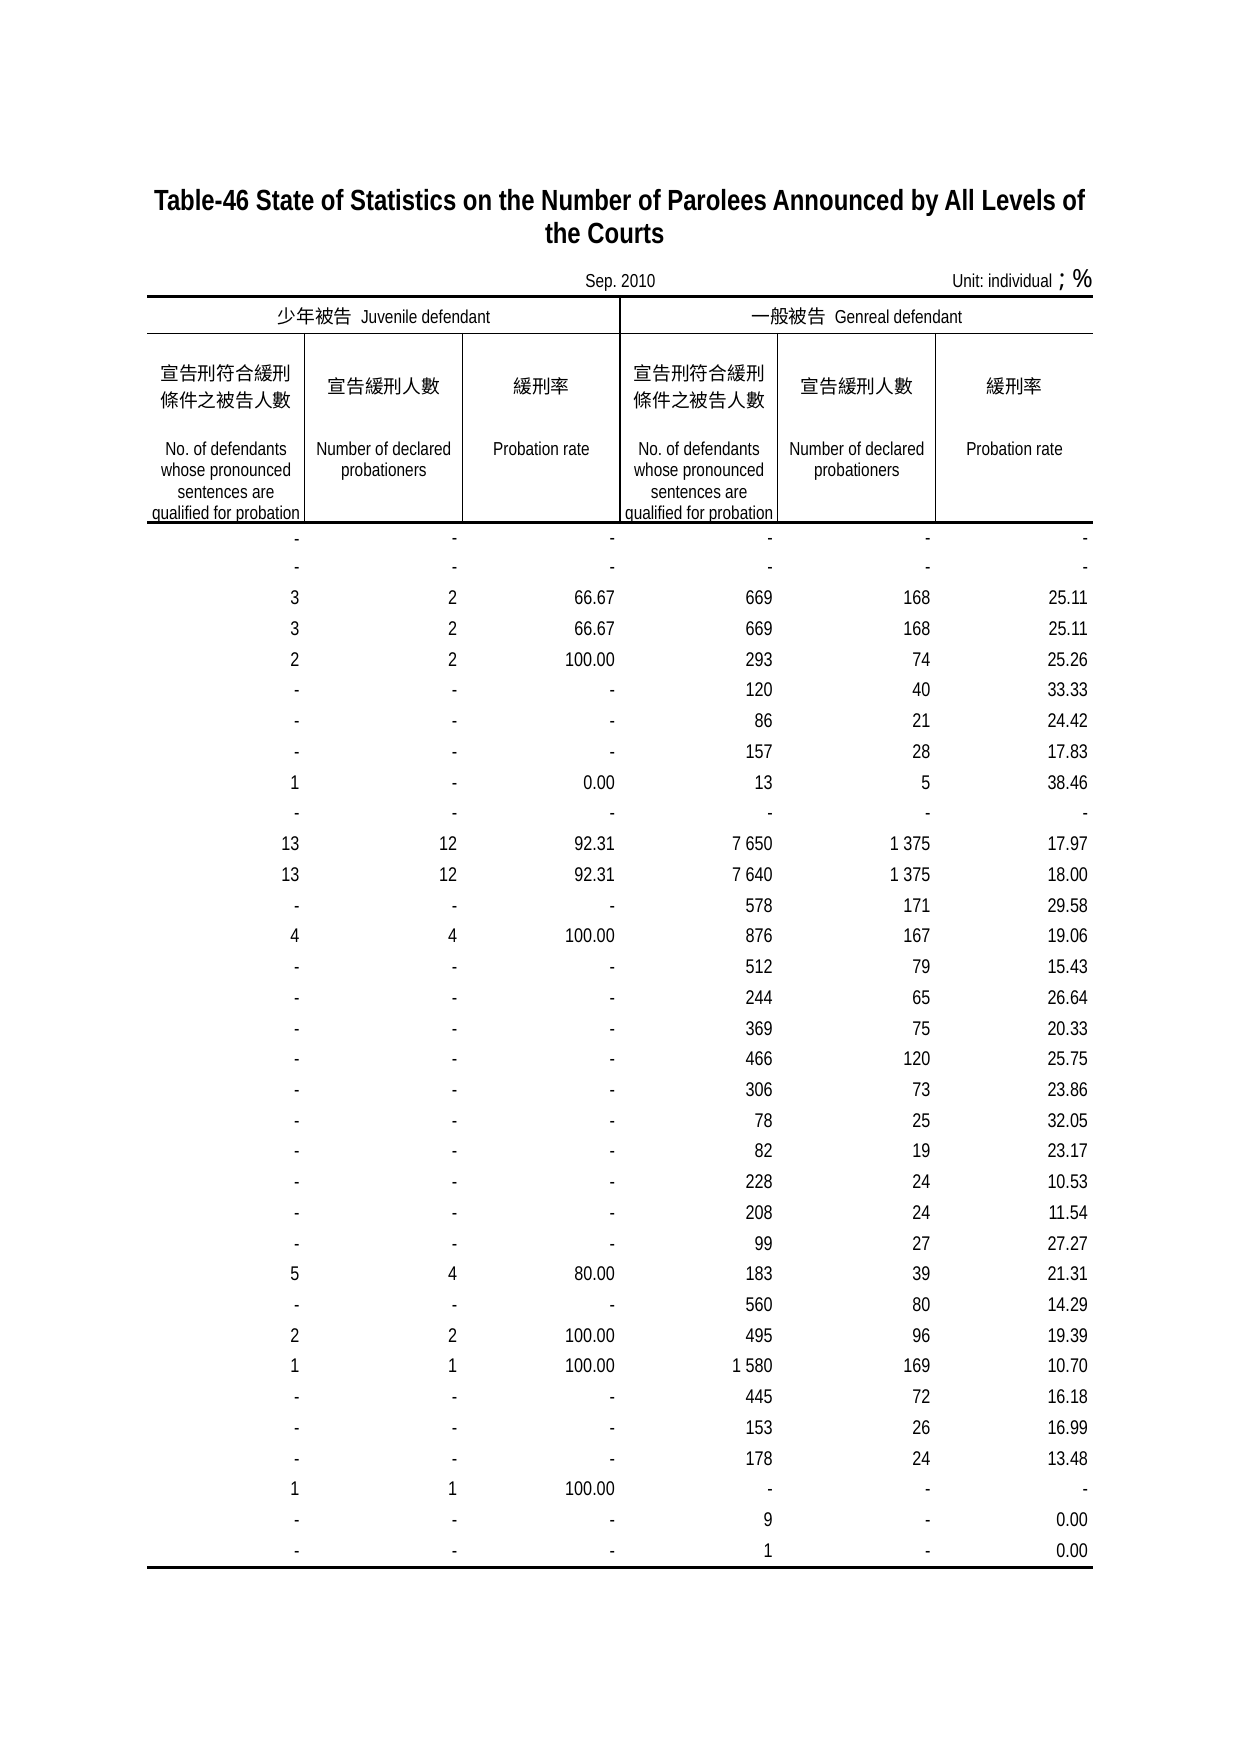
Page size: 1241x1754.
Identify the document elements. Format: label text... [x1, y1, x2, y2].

table_cell 168 [778, 582, 935, 613]
table_cell - [147, 524, 304, 551]
table_cell - [935, 797, 1093, 828]
table_cell 25.11 [935, 613, 1093, 644]
table_cell - [935, 551, 1093, 582]
table_cell 92.31 [462, 828, 620, 859]
table_cell 183 [620, 1258, 778, 1289]
table_cell 100.00 [462, 644, 620, 674]
table_cell 40 [778, 674, 935, 705]
table_cell 27.27 [935, 1228, 1093, 1258]
table_cell 24.42 [935, 705, 1093, 736]
table_cell 28 [778, 736, 935, 767]
table_cell 100.00 [462, 1320, 620, 1350]
table_cell - [305, 1197, 462, 1227]
table_cell - [462, 1135, 620, 1166]
table_cell 1 [305, 1350, 462, 1381]
table_cell - [305, 1412, 462, 1443]
table_cell 25.26 [935, 644, 1093, 674]
table_cell 25.75 [935, 1043, 1093, 1074]
table_cell 669 [620, 613, 778, 644]
table_cell 緩刑率 [936, 334, 1093, 437]
table_cell 19 [778, 1135, 935, 1166]
table_cell 167 [778, 920, 935, 951]
table_cell 560 [620, 1289, 778, 1320]
table_cell 876 [620, 920, 778, 951]
table_cell - [147, 705, 304, 736]
table_cell 14.29 [935, 1289, 1093, 1320]
table_cell 80 [778, 1289, 935, 1320]
table_cell 23.17 [935, 1135, 1093, 1166]
table_cell - [305, 890, 462, 920]
table_cell 0.00 [935, 1535, 1093, 1566]
table_cell 13.48 [935, 1443, 1093, 1473]
table_cell 38.46 [935, 767, 1093, 797]
table_cell 13 [620, 767, 778, 797]
table_cell - [305, 1535, 462, 1566]
table_cell - [147, 1412, 304, 1443]
table_cell 25 [778, 1105, 935, 1135]
table_cell 75 [778, 1013, 935, 1043]
table_cell 21 [778, 705, 935, 736]
table_cell 27 [778, 1228, 935, 1258]
table_cell 4 [147, 920, 304, 951]
table_cell 100.00 [462, 1473, 620, 1504]
table_cell 65 [778, 982, 935, 1012]
table_cell - [305, 1443, 462, 1473]
table_cell 2 [305, 613, 462, 644]
table_cell 宣告緩刑人數 [305, 334, 462, 437]
table_cell - [147, 797, 304, 828]
table_cell - [147, 890, 304, 920]
table_cell 0.00 [935, 1504, 1093, 1535]
table_cell - [778, 524, 935, 551]
table_cell - [305, 524, 462, 551]
table_cell - [778, 551, 935, 582]
table_cell - [778, 1473, 935, 1504]
table_cell 12 [305, 828, 462, 859]
table_cell 73 [778, 1074, 935, 1104]
table_cell - [305, 767, 462, 797]
table_cell - [620, 1473, 778, 1504]
table_cell 24 [778, 1166, 935, 1197]
table_cell - [305, 674, 462, 705]
table_cell 13 [147, 828, 304, 859]
table_cell - [305, 1013, 462, 1043]
table_cell - [462, 1105, 620, 1135]
table_cell - [935, 524, 1093, 551]
table_cell - [147, 951, 304, 982]
table_cell 1 [147, 1473, 304, 1504]
table_cell - [462, 1074, 620, 1104]
table_header 一般被告 Genreal defendant [621, 298, 1093, 333]
table_cell - [305, 797, 462, 828]
table_cell 12 [305, 859, 462, 889]
table_cell - [462, 1013, 620, 1043]
table_cell 293 [620, 644, 778, 674]
table_cell 92.31 [462, 859, 620, 889]
table_cell 2 [147, 1320, 304, 1350]
table_cell - [305, 1381, 462, 1412]
table_cell 7 640 [620, 859, 778, 889]
table_cell - [462, 1412, 620, 1443]
table_cell 宣告刑符合緩刑 條件之被告人數 [147, 334, 304, 437]
table_cell 495 [620, 1320, 778, 1350]
table_cell 445 [620, 1381, 778, 1412]
table_cell 1 375 [778, 859, 935, 889]
table_cell - [147, 1105, 304, 1135]
table_cell - [778, 1504, 935, 1535]
table_cell - [147, 1381, 304, 1412]
table_cell 1 580 [620, 1350, 778, 1381]
table_cell 17.83 [935, 736, 1093, 767]
table_cell 21.31 [935, 1258, 1093, 1289]
table_cell 96 [778, 1320, 935, 1350]
table_cell - [462, 890, 620, 920]
table_cell Number of declared probationers [305, 438, 462, 521]
table_cell No. of defendants whose pronounced sentences are qualified for probation [147, 438, 304, 521]
table_cell 208 [620, 1197, 778, 1227]
table_cell - [462, 705, 620, 736]
table_cell - [462, 982, 620, 1012]
table_cell 228 [620, 1166, 778, 1197]
table_cell 24 [778, 1197, 935, 1227]
table_cell - [462, 951, 620, 982]
table_cell 2 [147, 644, 304, 674]
text Table-46 State of Statistics on the Number of Parolees Announced by All Levels of the Courts [148, 183, 1092, 250]
table_cell 120 [620, 674, 778, 705]
table_cell - [462, 674, 620, 705]
table_cell - [305, 551, 462, 582]
table_cell 4 [305, 920, 462, 951]
table_cell - [147, 674, 304, 705]
table_cell - [147, 1197, 304, 1227]
table_cell 578 [620, 890, 778, 920]
table_cell - [305, 1228, 462, 1258]
table_cell - [462, 524, 620, 551]
table_cell - [462, 551, 620, 582]
table_cell 11.54 [935, 1197, 1093, 1227]
table_cell 100.00 [462, 920, 620, 951]
table_cell - [462, 1289, 620, 1320]
table_cell 19.06 [935, 920, 1093, 951]
table_cell 9 [620, 1504, 778, 1535]
table_cell - [935, 1473, 1093, 1504]
table_cell 306 [620, 1074, 778, 1104]
table_cell - [147, 736, 304, 767]
table_cell 169 [778, 1350, 935, 1381]
table_cell 669 [620, 582, 778, 613]
table_header 少年被告 Juvenile defendant [147, 298, 619, 333]
table_cell 20.33 [935, 1013, 1093, 1043]
table_cell 512 [620, 951, 778, 982]
table_cell - [147, 1135, 304, 1166]
table_cell 32.05 [935, 1105, 1093, 1135]
table_cell 26 [778, 1412, 935, 1443]
table_cell 4 [305, 1258, 462, 1289]
table_cell - [462, 1197, 620, 1227]
table_cell No. of defendants whose pronounced sentences are qualified for probation [621, 438, 777, 521]
table_cell 2 [305, 582, 462, 613]
table_cell 16.18 [935, 1381, 1093, 1412]
table_cell 29.58 [935, 890, 1093, 920]
table_cell - [462, 1043, 620, 1074]
table_cell 26.64 [935, 982, 1093, 1012]
table_cell 10.53 [935, 1166, 1093, 1197]
table_cell 3 [147, 613, 304, 644]
table_cell 120 [778, 1043, 935, 1074]
table_cell 171 [778, 890, 935, 920]
table_cell - [147, 1074, 304, 1104]
table_cell 16.99 [935, 1412, 1093, 1443]
table_cell 5 [147, 1258, 304, 1289]
table_cell - [620, 551, 778, 582]
table_cell 99 [620, 1228, 778, 1258]
table_cell 157 [620, 736, 778, 767]
table_cell - [305, 1105, 462, 1135]
table_cell 19.39 [935, 1320, 1093, 1350]
table_cell 1 [305, 1473, 462, 1504]
table_cell - [462, 1504, 620, 1535]
table_cell - [305, 982, 462, 1012]
table_cell 66.67 [462, 613, 620, 644]
table_cell 25.11 [935, 582, 1093, 613]
table_cell 168 [778, 613, 935, 644]
table_cell - [305, 1135, 462, 1166]
table_cell 2 [305, 644, 462, 674]
table_cell - [147, 1535, 304, 1566]
table_cell - [462, 1228, 620, 1258]
table_cell - [305, 1289, 462, 1320]
table_cell - [305, 1043, 462, 1074]
table_cell - [147, 1228, 304, 1258]
table_cell 82 [620, 1135, 778, 1166]
table_cell 369 [620, 1013, 778, 1043]
table_cell 宣告刑符合緩刑 條件之被告人數 [621, 334, 777, 437]
table_cell - [462, 736, 620, 767]
table_cell 72 [778, 1381, 935, 1412]
table_cell 80.00 [462, 1258, 620, 1289]
table_cell - [305, 1074, 462, 1104]
table_cell 39 [778, 1258, 935, 1289]
table_cell - [462, 1443, 620, 1473]
table_cell - [147, 982, 304, 1012]
table_cell Probation rate [463, 438, 619, 521]
table_cell - [305, 705, 462, 736]
table_cell - [620, 524, 778, 551]
text Sep. 2010 Unit: individual ; % [148, 260, 1092, 294]
table_cell 33.33 [935, 674, 1093, 705]
table_cell - [147, 1013, 304, 1043]
table_cell 13 [147, 859, 304, 889]
table_cell 178 [620, 1443, 778, 1473]
table_cell 17.97 [935, 828, 1093, 859]
table_cell - [147, 1289, 304, 1320]
table_cell 244 [620, 982, 778, 1012]
table_cell 66.67 [462, 582, 620, 613]
table_cell 10.70 [935, 1350, 1093, 1381]
table_cell 緩刑率 [463, 334, 619, 437]
table_cell 5 [778, 767, 935, 797]
table_cell 100.00 [462, 1350, 620, 1381]
table_cell - [620, 797, 778, 828]
table_cell - [305, 951, 462, 982]
table_cell 1 [147, 1350, 304, 1381]
table_cell 24 [778, 1443, 935, 1473]
table_cell - [305, 736, 462, 767]
table_cell - [147, 1443, 304, 1473]
table_cell 宣告緩刑人數 [778, 334, 935, 437]
table_cell 1 [620, 1535, 778, 1566]
table_cell - [462, 1166, 620, 1197]
table_cell - [147, 1504, 304, 1535]
table_cell - [147, 1043, 304, 1074]
table_cell 78 [620, 1105, 778, 1135]
table_cell 466 [620, 1043, 778, 1074]
table_cell - [462, 1535, 620, 1566]
table_cell - [778, 797, 935, 828]
table_cell - [147, 551, 304, 582]
table_cell 15.43 [935, 951, 1093, 982]
table_cell 86 [620, 705, 778, 736]
table_cell - [462, 1381, 620, 1412]
table_cell 1 375 [778, 828, 935, 859]
table_cell 1 [147, 767, 304, 797]
table_cell 74 [778, 644, 935, 674]
table_cell 153 [620, 1412, 778, 1443]
table_cell 7 650 [620, 828, 778, 859]
table_cell 3 [147, 582, 304, 613]
table_cell - [778, 1535, 935, 1566]
table_cell - [305, 1504, 462, 1535]
table_cell 2 [305, 1320, 462, 1350]
table_cell 18.00 [935, 859, 1093, 889]
table_cell - [462, 797, 620, 828]
table_cell Probation rate [936, 438, 1093, 521]
table_cell 0.00 [462, 767, 620, 797]
table_cell - [147, 1166, 304, 1197]
table_cell 79 [778, 951, 935, 982]
table_cell - [305, 1166, 462, 1197]
table_cell 23.86 [935, 1074, 1093, 1104]
table_cell Number of declared probationers [778, 438, 935, 521]
